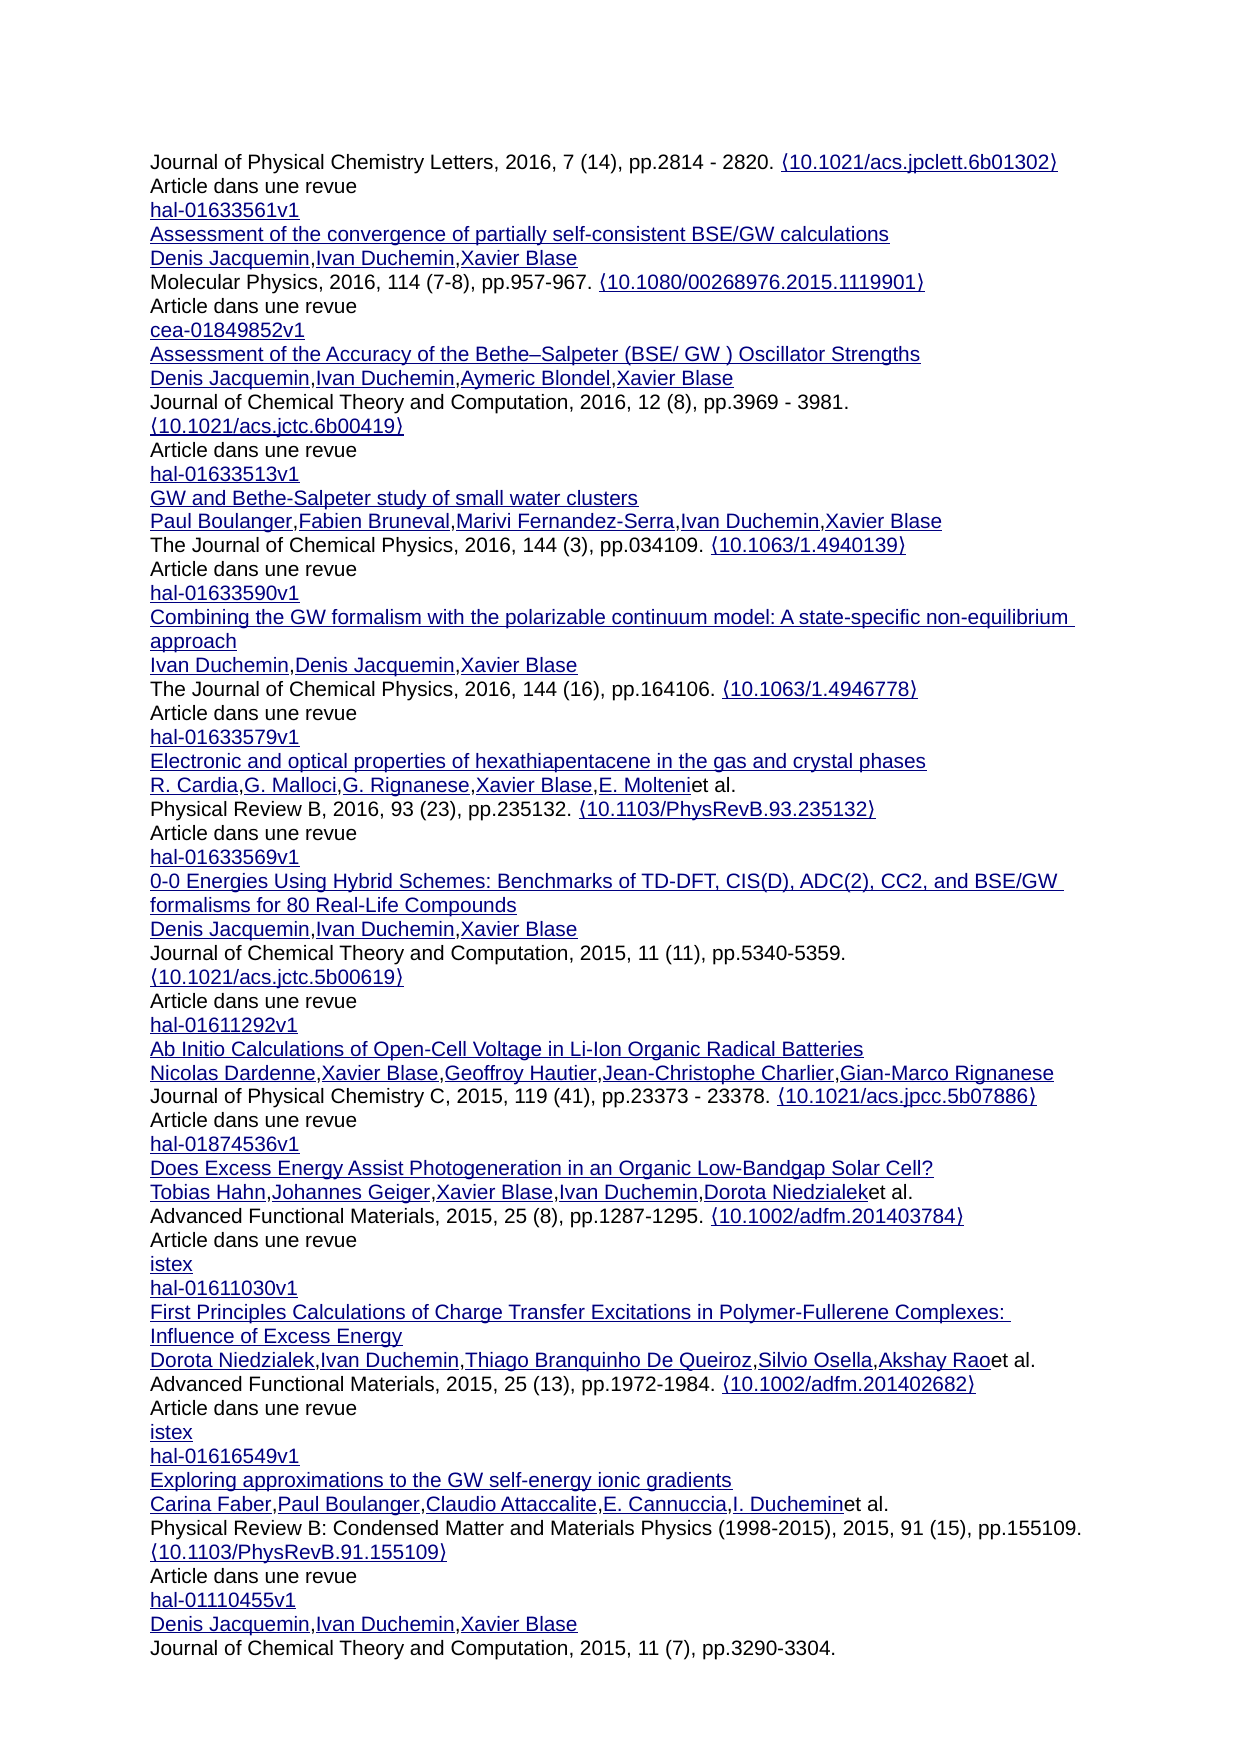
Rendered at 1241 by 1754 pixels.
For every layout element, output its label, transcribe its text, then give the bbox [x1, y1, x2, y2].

table_cell First Principles Calculations of Charge Transfer Excitations in Polymer-Fullerene Complexes: Influence of Excess Energy Dorota Niedzialek,Ivan Duchemin,Thiago Branquinho De Queiroz,Silvio Osella,Akshay Raoet al. Advanced Functional Materials, 2015, 25 (13), pp.1972-1984. ⟨10.1002/adfm.201402682⟩ Article dans une revue istex hal-01616549v1 [150, 1300, 1090, 1468]
table_cell Electronic and optical properties of hexathiapentacene in the gas and crystal phases R. Cardia,G. Malloci,G. Rignanese,Xavier Blase,E. Molteniet al. Physical Review B, 2016, 93 (23), pp.235132. ⟨10.1103/PhysRevB.93.235132⟩ Article dans une revue hal-01633569v1 [150, 749, 1090, 869]
table_cell 0-0 Energies Using Hybrid Schemes: Benchmarks of TD-DFT, CIS(D), ADC(2), CC2, and BSE/GW formalisms for 80 Real-Life Compounds Denis Jacquemin,Ivan Duchemin,Xavier Blase Journal of Chemical Theory and Computation, 2015, 11 (11), pp.5340-5359. ⟨10.1021/acs.jctc.5b00619⟩ Article dans une revue hal-01611292v1 [150, 869, 1090, 1036]
table_cell Does Excess Energy Assist Photogeneration in an Organic Low-Bandgap Solar Cell? Tobias Hahn,Johannes Geiger,Xavier Blase,Ivan Duchemin,Dorota Niedzialeket al. Advanced Functional Materials, 2015, 25 (8), pp.1287-1295. ⟨10.1002/adfm.201403784⟩ Article dans une revue istex hal-01611030v1 [150, 1156, 1090, 1300]
table_cell Combining the GW formalism with the polarizable continuum model: A state-specific non-equilibrium approach Ivan Duchemin,Denis Jacquemin,Xavier Blase The Journal of Chemical Physics, 2016, 144 (16), pp.164106. ⟨10.1063/1.4946778⟩ Article dans une revue hal-01633579v1 [150, 605, 1090, 749]
table_cell Assessment of the convergence of partially self-consistent BSE/GW calculations Denis Jacquemin,Ivan Duchemin,Xavier Blase Molecular Physics, 2016, 114 (7-8), pp.957-967. ⟨10.1080/00268976.2015.1119901⟩ Article dans une revue cea-01849852v1 [150, 222, 1090, 342]
table_cell Benchmarking the Bethe-Salpeter Formalism on a Standard Organic Molecular Set Denis Jacquemin,Ivan Duchemin,Xavier Blase Journal of Chemical Theory and Computation, 2015, 11 (7), pp.3290-3304. ⟨10.1021/acs.jctc.5b00304⟩ Article dans une revue hal-01611291v1 [150, 1611, 1090, 1659]
table_cell Journal of Physical Chemistry Letters, 2016, 7 (14), pp.2814 - 2820. ⟨10.1021/acs.jpclett.6b01302⟩ Article dans une revue hal-01633561v1 [150, 150, 1090, 222]
table_cell Assessment of the Accuracy of the Bethe–Salpeter (BSE/ GW ) Oscillator Strengths Denis Jacquemin,Ivan Duchemin,Aymeric Blondel,Xavier Blase Journal of Chemical Theory and Computation, 2016, 12 (8), pp.3969 - 3981. ⟨10.1021/acs.jctc.6b00419⟩ Article dans une revue hal-01633513v1 [150, 342, 1090, 485]
table_cell Exploring approximations to the GW self-energy ionic gradients Carina Faber,Paul Boulanger,Claudio Attaccalite,E. Cannuccia,I. Ducheminet al. Physical Review B: Condensed Matter and Materials Physics (1998-2015), 2015, 91 (15), pp.155109. ⟨10.1103/PhysRevB.91.155109⟩ Article dans une revue hal-01110455v1 [150, 1468, 1090, 1611]
table_cell Ab Initio Calculations of Open-Cell Voltage in Li-Ion Organic Radical Batteries Nicolas Dardenne,Xavier Blase,Geoffroy Hautier,Jean-Christophe Charlier,Gian-Marco Rignanese Journal of Physical Chemistry C, 2015, 119 (41), pp.23373 - 23378. ⟨10.1021/acs.jpcc.5b07886⟩ Article dans une revue hal-01874536v1 [150, 1036, 1090, 1156]
table_cell GW and Bethe-Salpeter study of small water clusters Paul Boulanger,Fabien Bruneval,Marivi Fernandez-Serra,Ivan Duchemin,Xavier Blase The Journal of Chemical Physics, 2016, 144 (3), pp.034109. ⟨10.1063/1.4940139⟩ Article dans une revue hal-01633590v1 [150, 485, 1090, 605]
